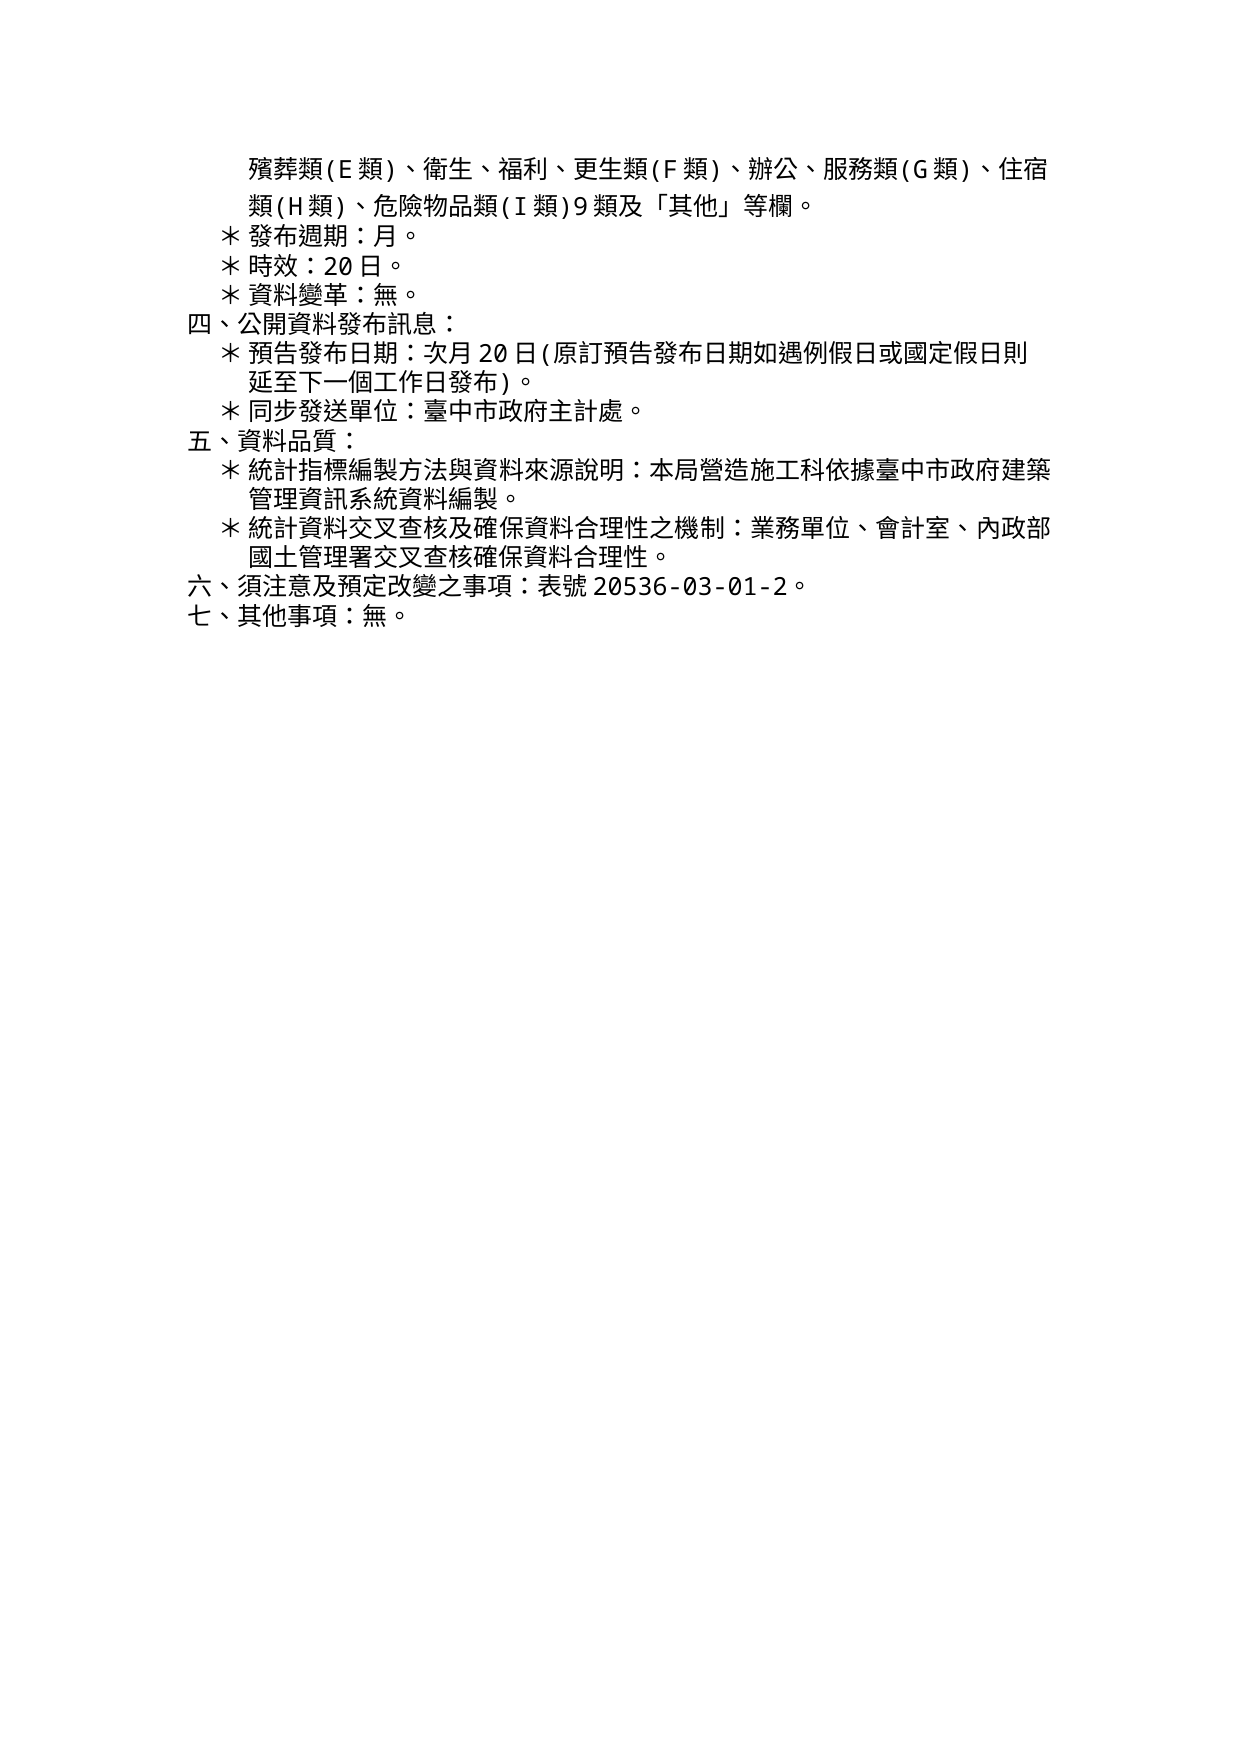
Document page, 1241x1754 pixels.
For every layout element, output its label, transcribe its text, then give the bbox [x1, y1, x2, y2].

text 六、須注意及預定改變之事項：表號20536-03-01-2。 [187, 572, 1053, 602]
list 統計資料交叉查核及確保資料合理性之機制：業務單位、會計室、內政部 國土管理署交叉查核確保資料合理性。 [218, 514, 1053, 572]
list 時效：20日。 [218, 252, 1053, 281]
list 資料變革：無。 [218, 281, 1053, 310]
list 預告發布日期：次月20日(原訂預告發布日期如遇例假日或國定假日則延至下一個工作日發布)。 [218, 339, 1053, 397]
text 五、資料品質： [187, 427, 1053, 456]
list 統計指標編製方法與資料來源說明：本局營造施工科依據臺中市政府建築管理資訊系統資料編製。 [218, 456, 1053, 514]
list 統計分類：依建築物使用類組及變更使用辦法第2條分為公共集會類(A類)、商業類(B類)、工業、倉儲類(C類)、休閒、文教類(D類)、宗教、殯葬類(E類)、衛生、福利、更生類(F類)、辦公、服務類(G類)、住宿類(H類)、危險物品類(I類)9類及「其他」等欄。 [218, 150, 1053, 222]
list 同步發送單位：臺中市政府主計處。 [218, 397, 1053, 427]
text 七、其他事項：無。 [187, 602, 1053, 631]
list 發布週期：月。 [218, 222, 1053, 252]
text 四、公開資料發布訊息： [187, 310, 1053, 339]
